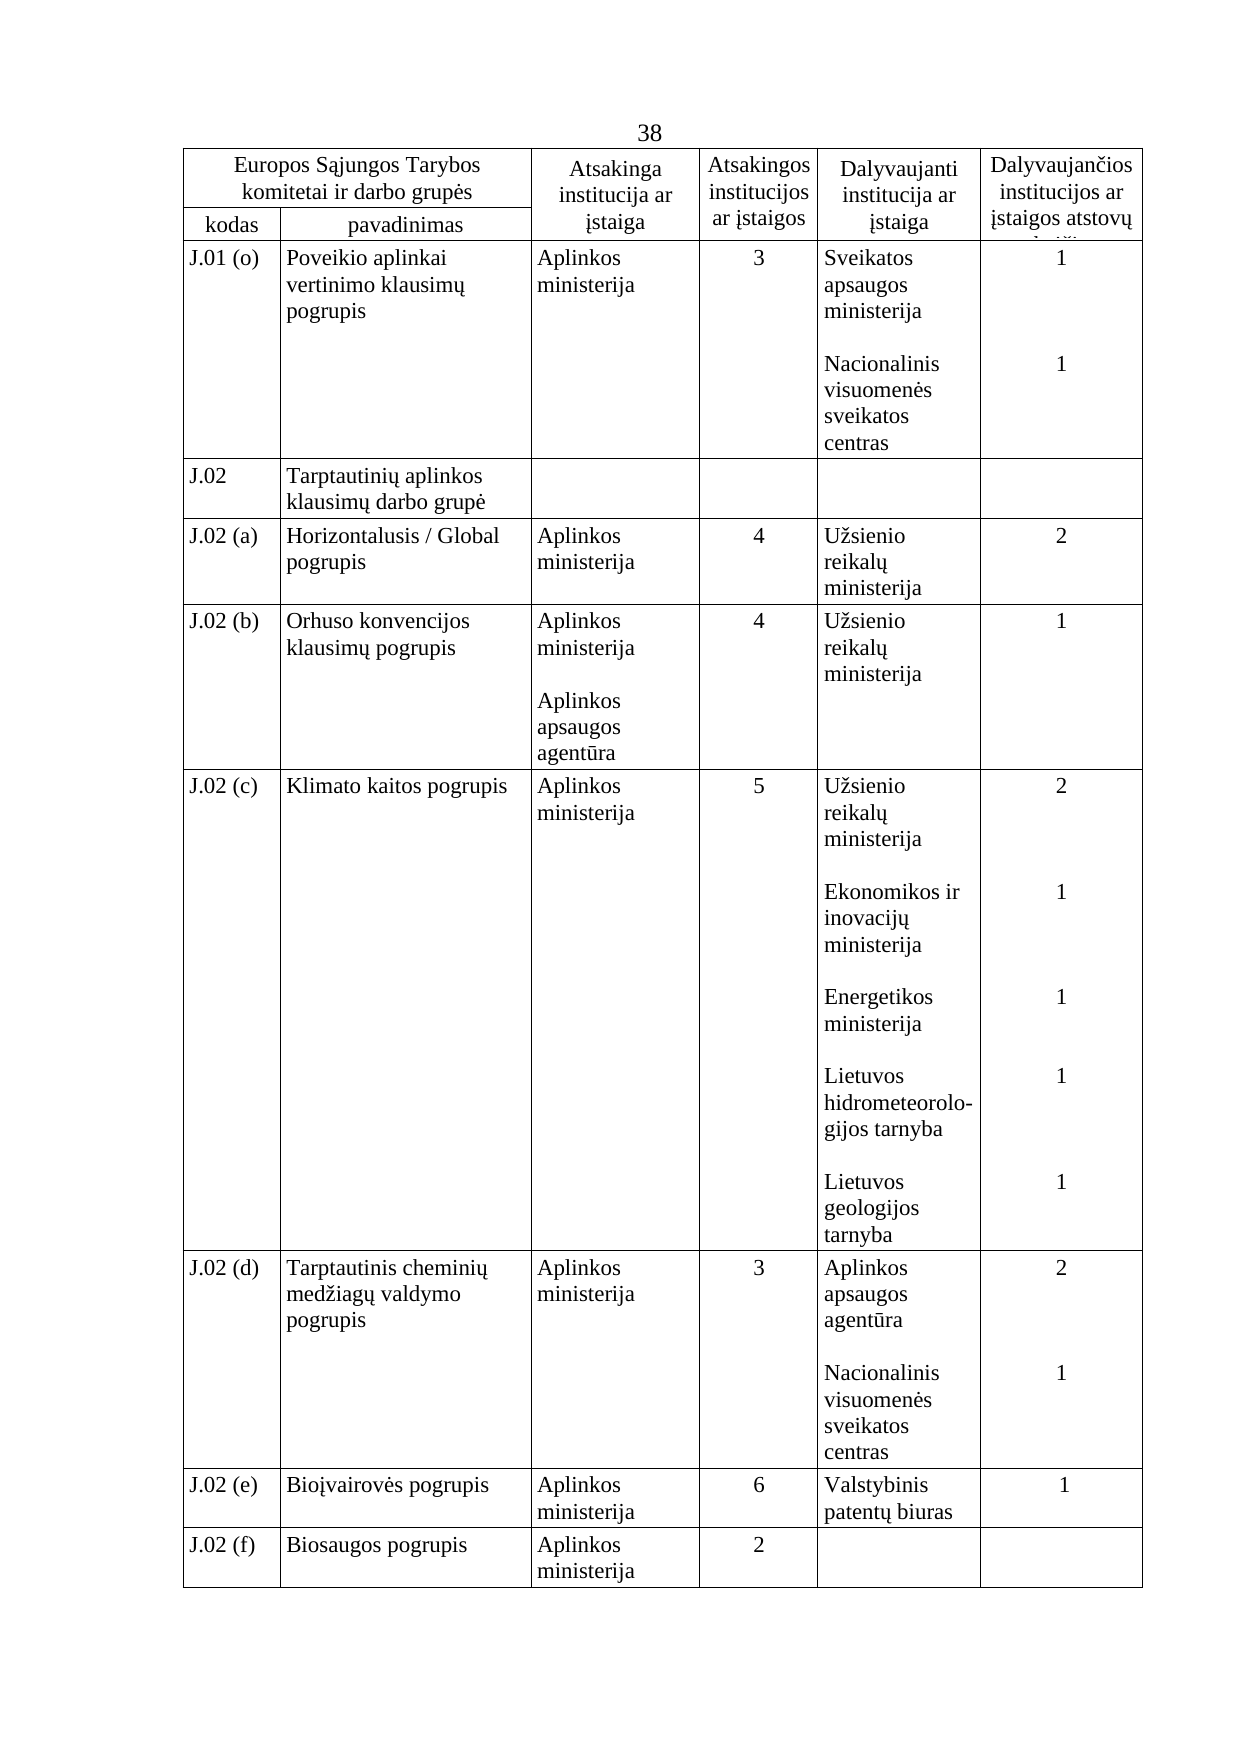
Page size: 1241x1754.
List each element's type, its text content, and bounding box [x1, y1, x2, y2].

table_cell Aplinkos ministerija [532, 770, 699, 1250]
table_cell Užsienio reikalų ministerija [818, 605, 980, 769]
table_cell Biosaugos pogrupis [281, 1528, 531, 1587]
table_cell J.02 (f) [184, 1528, 280, 1587]
table_cell 5 [700, 770, 817, 1250]
table_cell [818, 1528, 980, 1587]
table_cell pavadinimas [281, 208, 531, 240]
table_cell 3 [700, 241, 817, 458]
table_cell 2 1 1 1 1 [981, 770, 1142, 1250]
table_cell Tarptautinis cheminių medžiagų valdymo pogrupis [281, 1251, 531, 1468]
table_cell Aplinkos ministerija [532, 1251, 699, 1468]
table_cell J.02 [184, 459, 280, 518]
table_cell Tarptautinių aplinkos klausimų darbo grupė [281, 459, 531, 518]
table_cell 2 [700, 1528, 817, 1587]
table_cell 1 1 [981, 241, 1142, 458]
table_cell [818, 459, 980, 518]
table_cell 1 [981, 605, 1142, 769]
table_cell [981, 1528, 1142, 1587]
table_cell Aplinkos ministerija Aplinkos apsaugos agentūra [532, 605, 699, 769]
table_cell 4 [700, 605, 817, 769]
table_cell Aplinkos ministerija [532, 1469, 699, 1527]
table_cell Klimato kaitos pogrupis [281, 770, 531, 1250]
table_cell 6 [700, 1469, 817, 1527]
table_cell Aplinkos apsaugos agentūra Nacionalinis visuomenės sveikatos centras [818, 1251, 980, 1468]
table_cell 2 1 [981, 1251, 1142, 1468]
table_header Europos Sąjungos Tarybos komitetai ir darbo grupės [184, 149, 531, 207]
table_cell [700, 459, 817, 518]
table_cell Užsienio reikalų ministerija Ekonomikos ir inovacijų ministerija Energetikos ministerija Lietuvos hidrometeorolo-gijos tarnyba Lietuvos geologijos tarnyba [818, 770, 980, 1250]
table_cell Sveikatos apsaugos ministerija Nacionalinis visuomenės sveikatos centras [818, 241, 980, 458]
table_cell [981, 459, 1142, 518]
table_header Dalyvaujančios institucijos ar įstaigos atstovų skaičius [981, 149, 1142, 240]
table_cell 4 [700, 519, 817, 604]
table_cell Horizontalusis / Global pogrupis [281, 519, 531, 604]
table_cell Užsienio reikalų ministerija [818, 519, 980, 604]
table_header Atsakinga institucija ar įstaiga [532, 149, 699, 240]
table_cell 1 [981, 1469, 1142, 1527]
table_header Atsakingos institucijos ar įstaigos atstovų skaičius [700, 149, 817, 240]
table_cell Bioįvairovės pogrupis [281, 1469, 531, 1527]
table_cell Valstybinis patentų biuras [818, 1469, 980, 1527]
table_cell J.02 (e) [184, 1469, 280, 1527]
table_cell Aplinkos ministerija [532, 519, 699, 604]
table_cell kodas [184, 208, 280, 240]
table_cell 2 [981, 519, 1142, 604]
table_cell Aplinkos ministerija [532, 1528, 699, 1587]
table_cell Poveikio aplinkai vertinimo klausimų pogrupis [281, 241, 531, 458]
table_cell J.02 (d) [184, 1251, 280, 1468]
table_cell 3 [700, 1251, 817, 1468]
table_cell Aplinkos ministerija [532, 241, 699, 458]
table_cell J.02 (b) [184, 605, 280, 769]
table_cell [532, 459, 699, 518]
table_cell J.01 (o) [184, 241, 280, 458]
table_cell J.02 (a) [184, 519, 280, 604]
table_cell Orhuso konvencijos klausimų pogrupis [281, 605, 531, 769]
table_cell J.02 (c) [184, 770, 280, 1250]
table_header Dalyvaujanti institucija ar įstaiga [818, 149, 980, 240]
